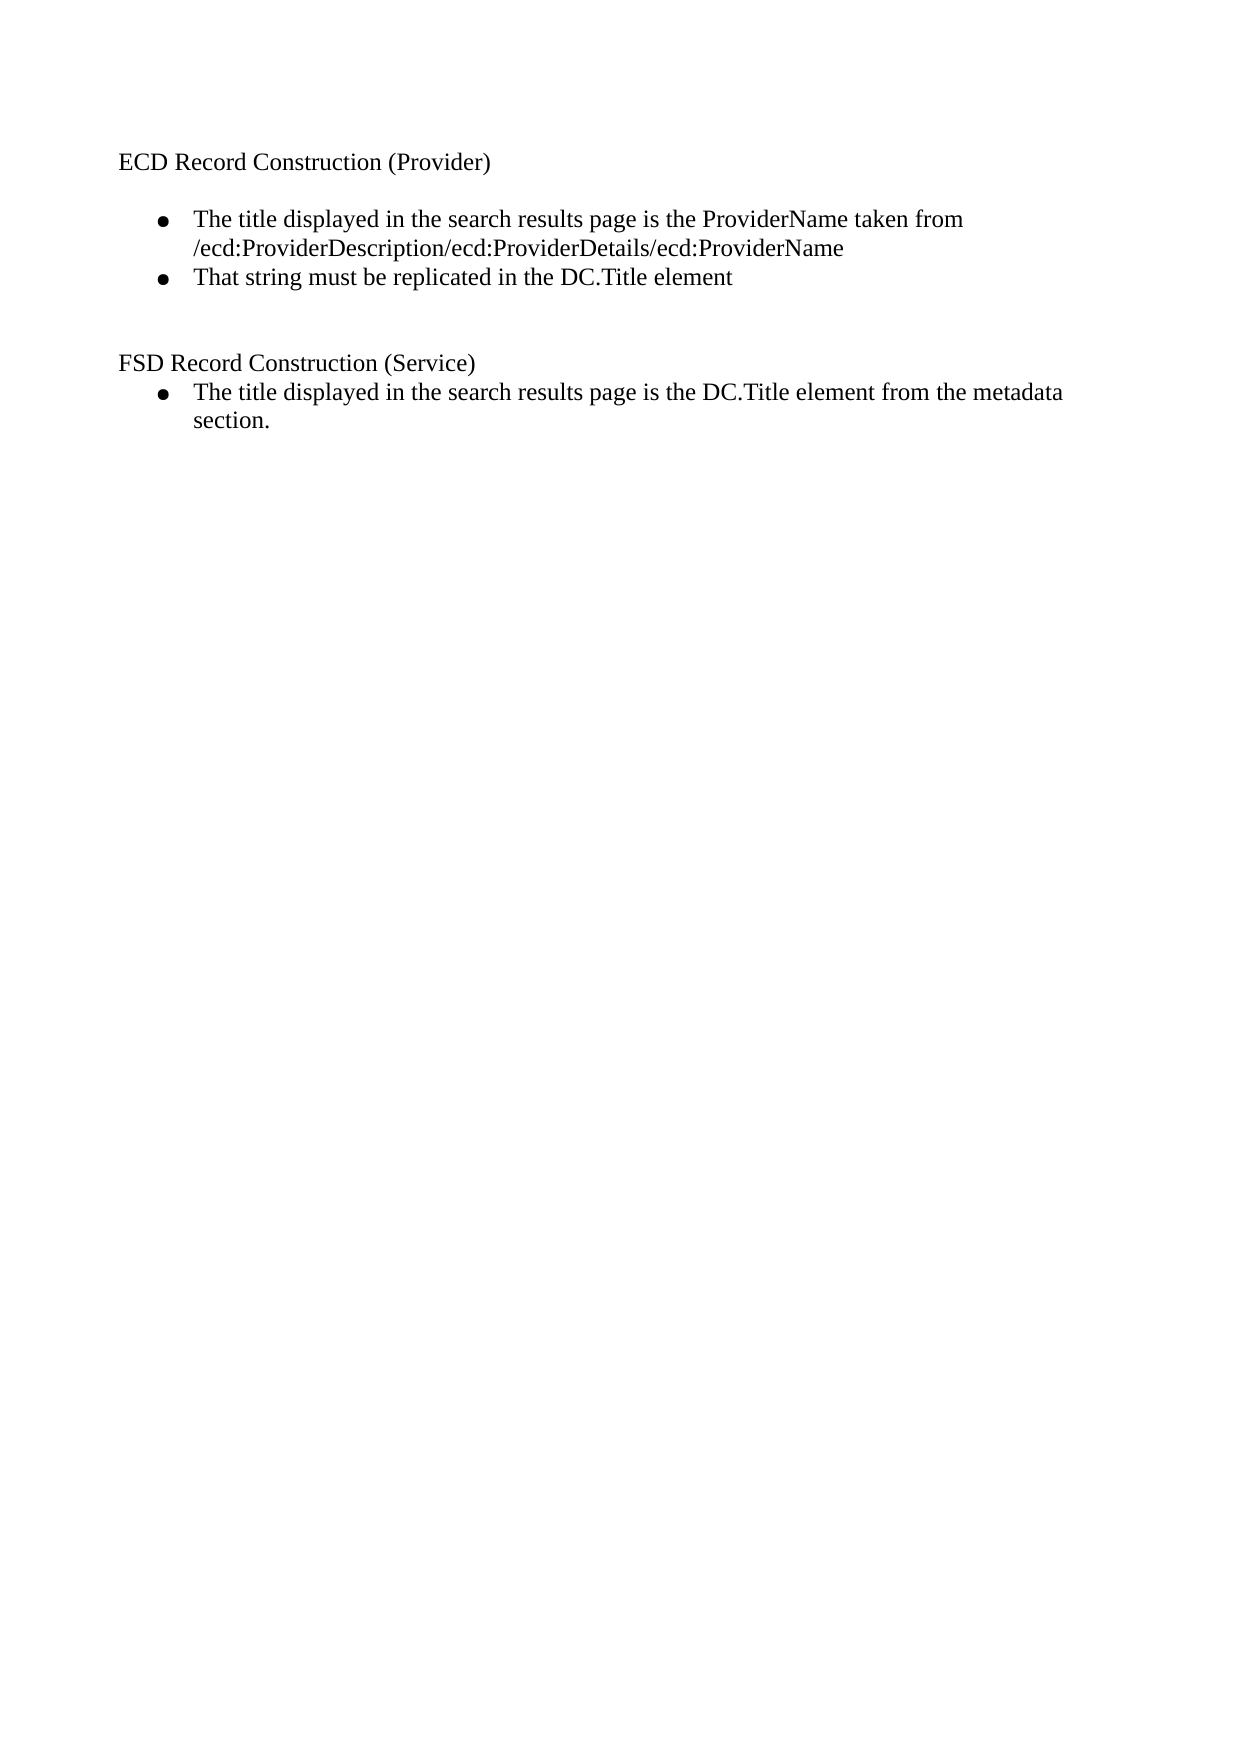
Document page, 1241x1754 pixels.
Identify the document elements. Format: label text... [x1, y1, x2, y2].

text ECD Record Construction (Provider) [118, 147, 1122, 176]
list The title displayed in the search results page is the ProviderName taken from /ecd:ProviderDescription/ecd:ProviderDetails/ecd:ProviderName [156, 204, 1122, 262]
list That string must be replicated in the DC.Title element [156, 262, 1122, 291]
list The title displayed in the search results page is the DC.Title element from the metadata section. [156, 377, 1122, 434]
text FSD Record Construction (Service) [118, 348, 1122, 377]
